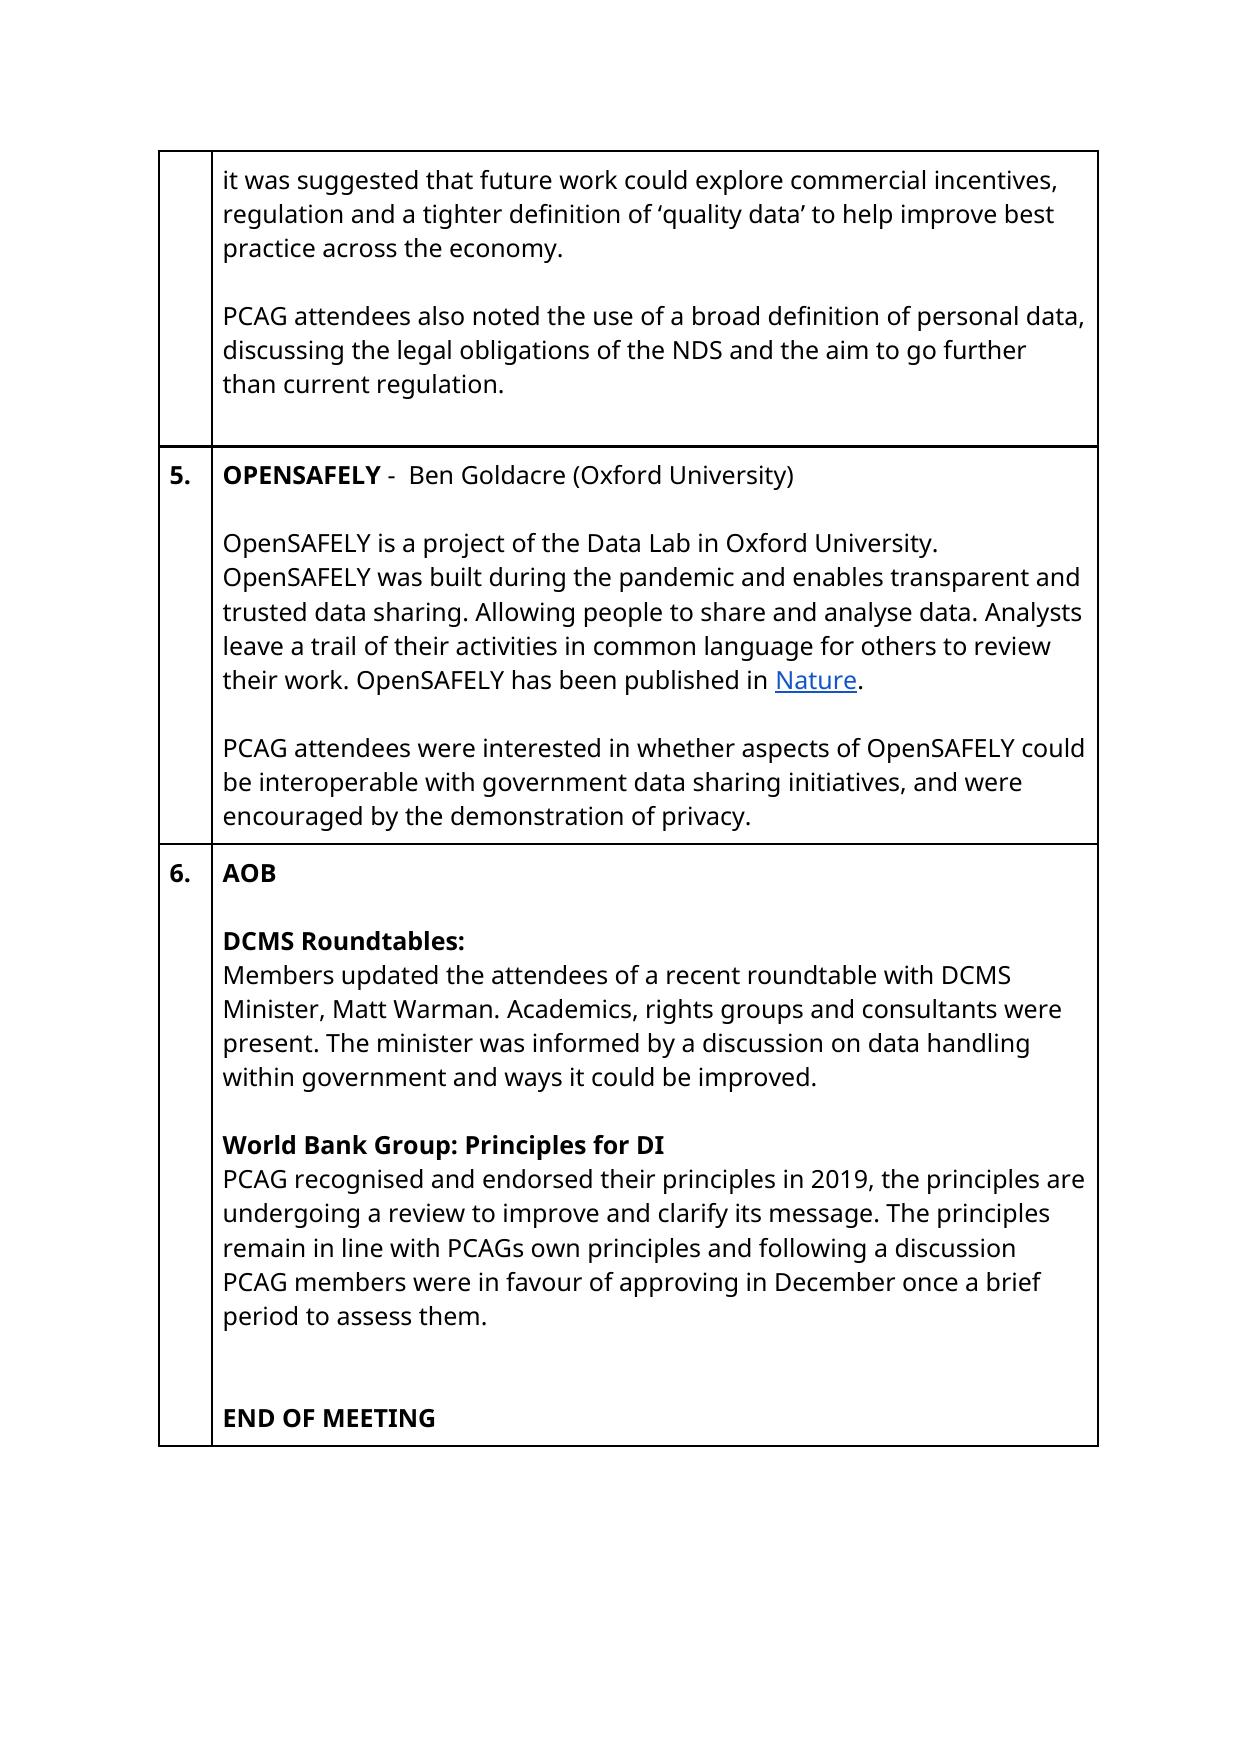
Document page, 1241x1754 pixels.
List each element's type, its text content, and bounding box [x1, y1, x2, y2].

table_cell it was suggested that future work could explore commercial incentives, regulation and a tighter definition of ‘quality data’ to help improve best practice across the economy. PCAG attendees also noted the use of a broad definition of personal data, discussing the legal obligations of the NDS and the aim to go further than current regulation. [213, 152, 1097, 445]
table_cell AOB DCMS Roundtables: Members updated the attendees of a recent roundtable with DCMS Minister, Matt Warman. Academics, rights groups and consultants were present. The minister was informed by a discussion on data handling within government and ways it could be improved. World Bank Group: Principles for DI PCAG recognised and endorsed their principles in 2019, the principles are undergoing a review to improve and clarify its message. The principles remain in line with PCAGs own principles and following a discussion PCAG members were in favour of approving in December once a brief period to assess them. END OF MEETING [213, 845, 1097, 1445]
table_cell 5. [160, 448, 211, 843]
table_cell 6. [160, 845, 211, 1445]
table_cell [160, 152, 211, 445]
table_cell OPENSAFELY - Ben Goldacre (Oxford University) OpenSAFELY is a project of the Data Lab in Oxford University. OpenSAFELY was built during the pandemic and enables transparent and trusted data sharing. Allowing people to share and analyse data. Analysts leave a trail of their activities in common language for others to review their work. OpenSAFELY has been published in Nature. PCAG attendees were interested in whether aspects of OpenSAFELY could be interoperable with government data sharing initiatives, and were encouraged by the demonstration of privacy. [213, 448, 1097, 843]
